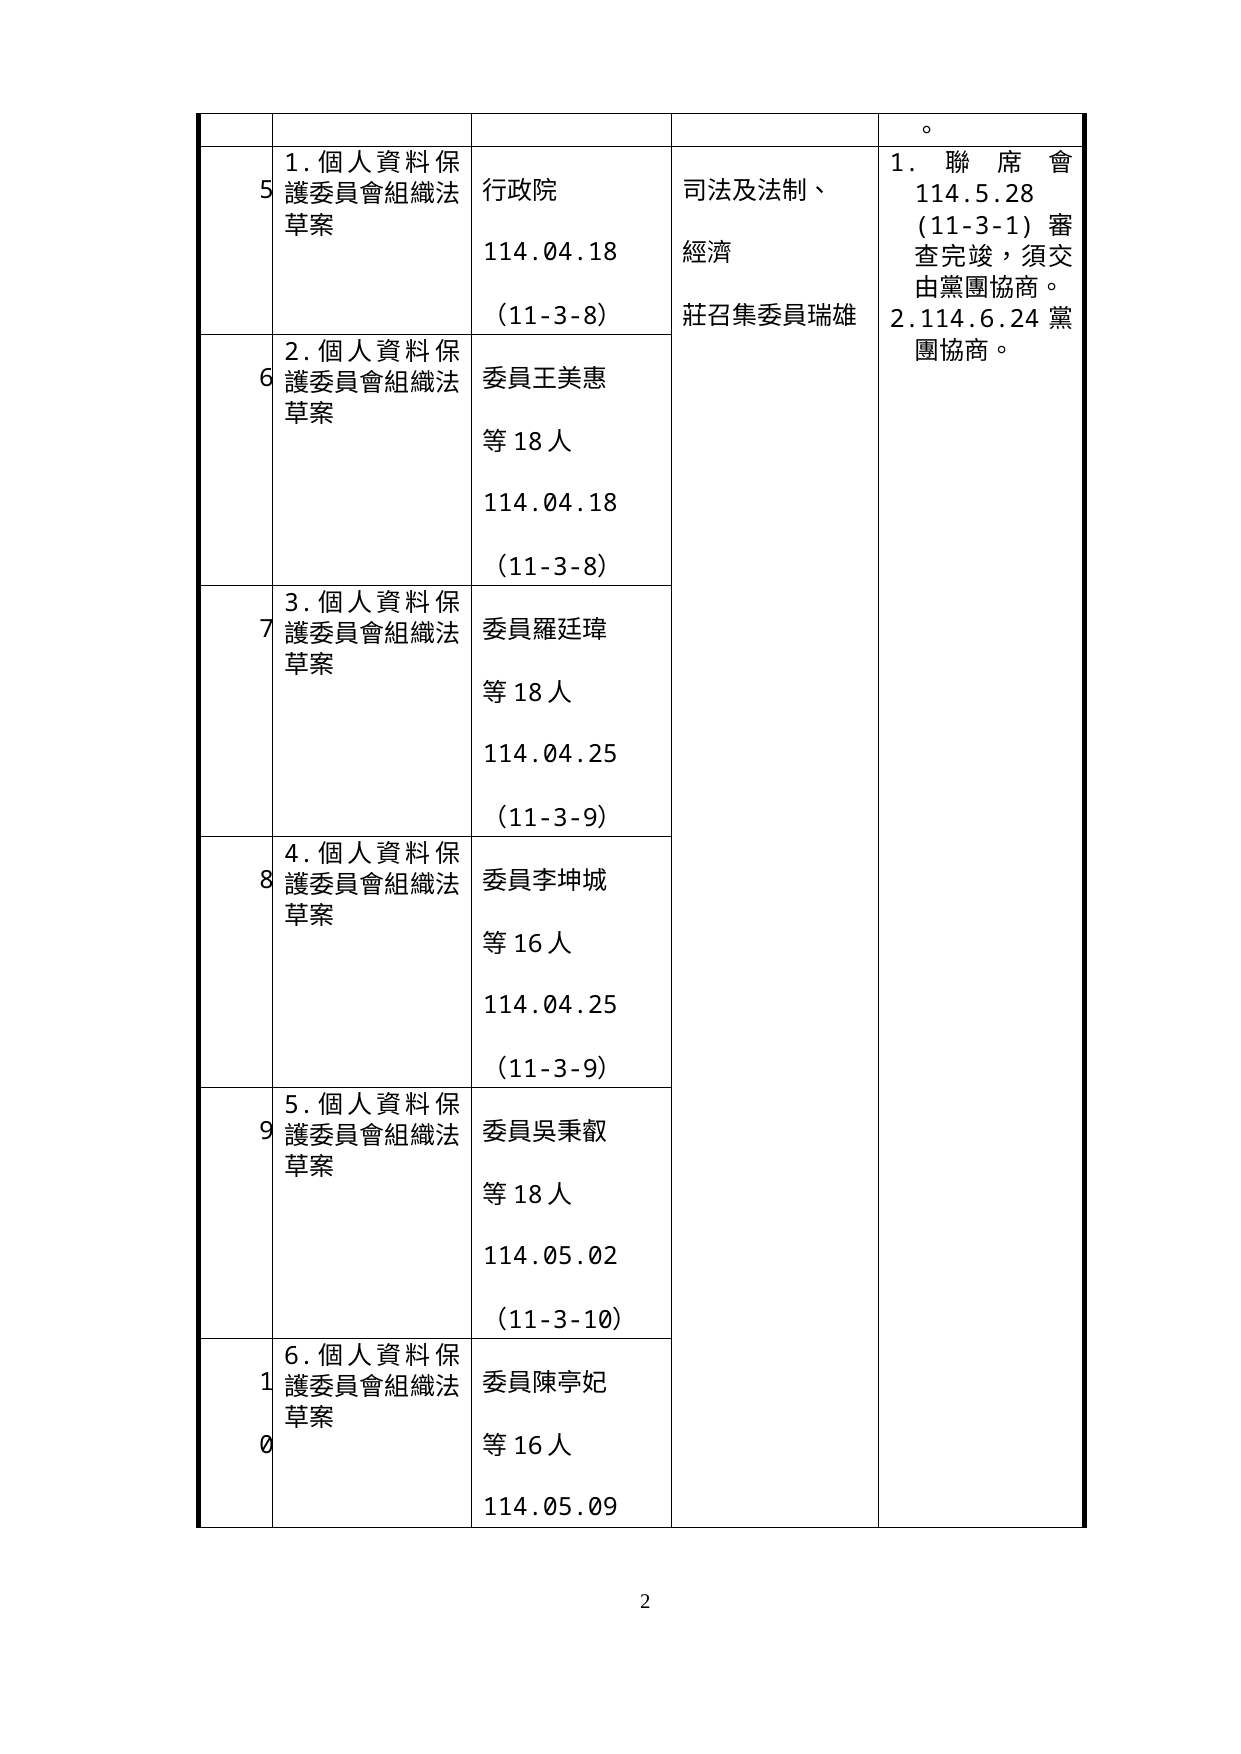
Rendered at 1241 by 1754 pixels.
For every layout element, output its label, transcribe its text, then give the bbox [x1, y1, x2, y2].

table_cell 1.聯席會 114.5.28 (11-3-1)審查完竣，須交由黨團協商。 2.114.6.24黨團協商。 [879, 147, 1082, 1527]
table_cell 委員王美惠 等18人 114.04.18 （11-3-8） [472, 335, 671, 585]
table_cell [672, 114, 878, 146]
table_cell 委員羅廷瑋 等18人 114.04.25 （11-3-9） [472, 586, 671, 836]
table_cell 6.個人資料保護委員會組織法草案 [273, 1339, 471, 1527]
table_cell 司法及法制、 經濟 莊召集委員瑞雄 [672, 147, 878, 1527]
table_cell 委員吳秉叡 等18人 114.05.02 （11-3-10） [472, 1088, 671, 1338]
table_cell [263, 880, 270, 886]
table_cell [263, 376, 270, 384]
table_cell 2.個人資料保護委員會組織法草案 [273, 335, 471, 585]
table_cell [263, 1437, 268, 1447]
table_cell 5.個人資料保護委員會組織法草案 [273, 1088, 471, 1338]
table_cell 4.個人資料保護委員會組織法草案 [273, 837, 471, 1087]
table_cell [201, 335, 272, 585]
table_cell [201, 114, 272, 146]
table_cell 1.個人資料保護委員會組織法草案 [273, 147, 471, 334]
table_cell [201, 147, 272, 334]
table_cell [201, 1339, 272, 1527]
table_cell 3.個人資料保護委員會組織法草案 [273, 586, 471, 836]
table_cell [264, 1441, 270, 1451]
table_cell 委員陳亭妃 等16人 114.05.09 [472, 1339, 671, 1527]
table_cell [201, 837, 272, 1087]
table_cell [201, 586, 272, 836]
table_cell 委員李坤城 等16人 114.04.25 （11-3-9） [472, 837, 671, 1087]
table_cell [472, 114, 671, 146]
table_cell 。 [879, 114, 1082, 146]
table_cell [263, 1123, 270, 1131]
table_cell 行政院 114.04.18 （11-3-8） [472, 147, 671, 334]
table_cell [201, 1088, 272, 1338]
table_cell [273, 114, 471, 146]
table_cell [263, 872, 270, 878]
